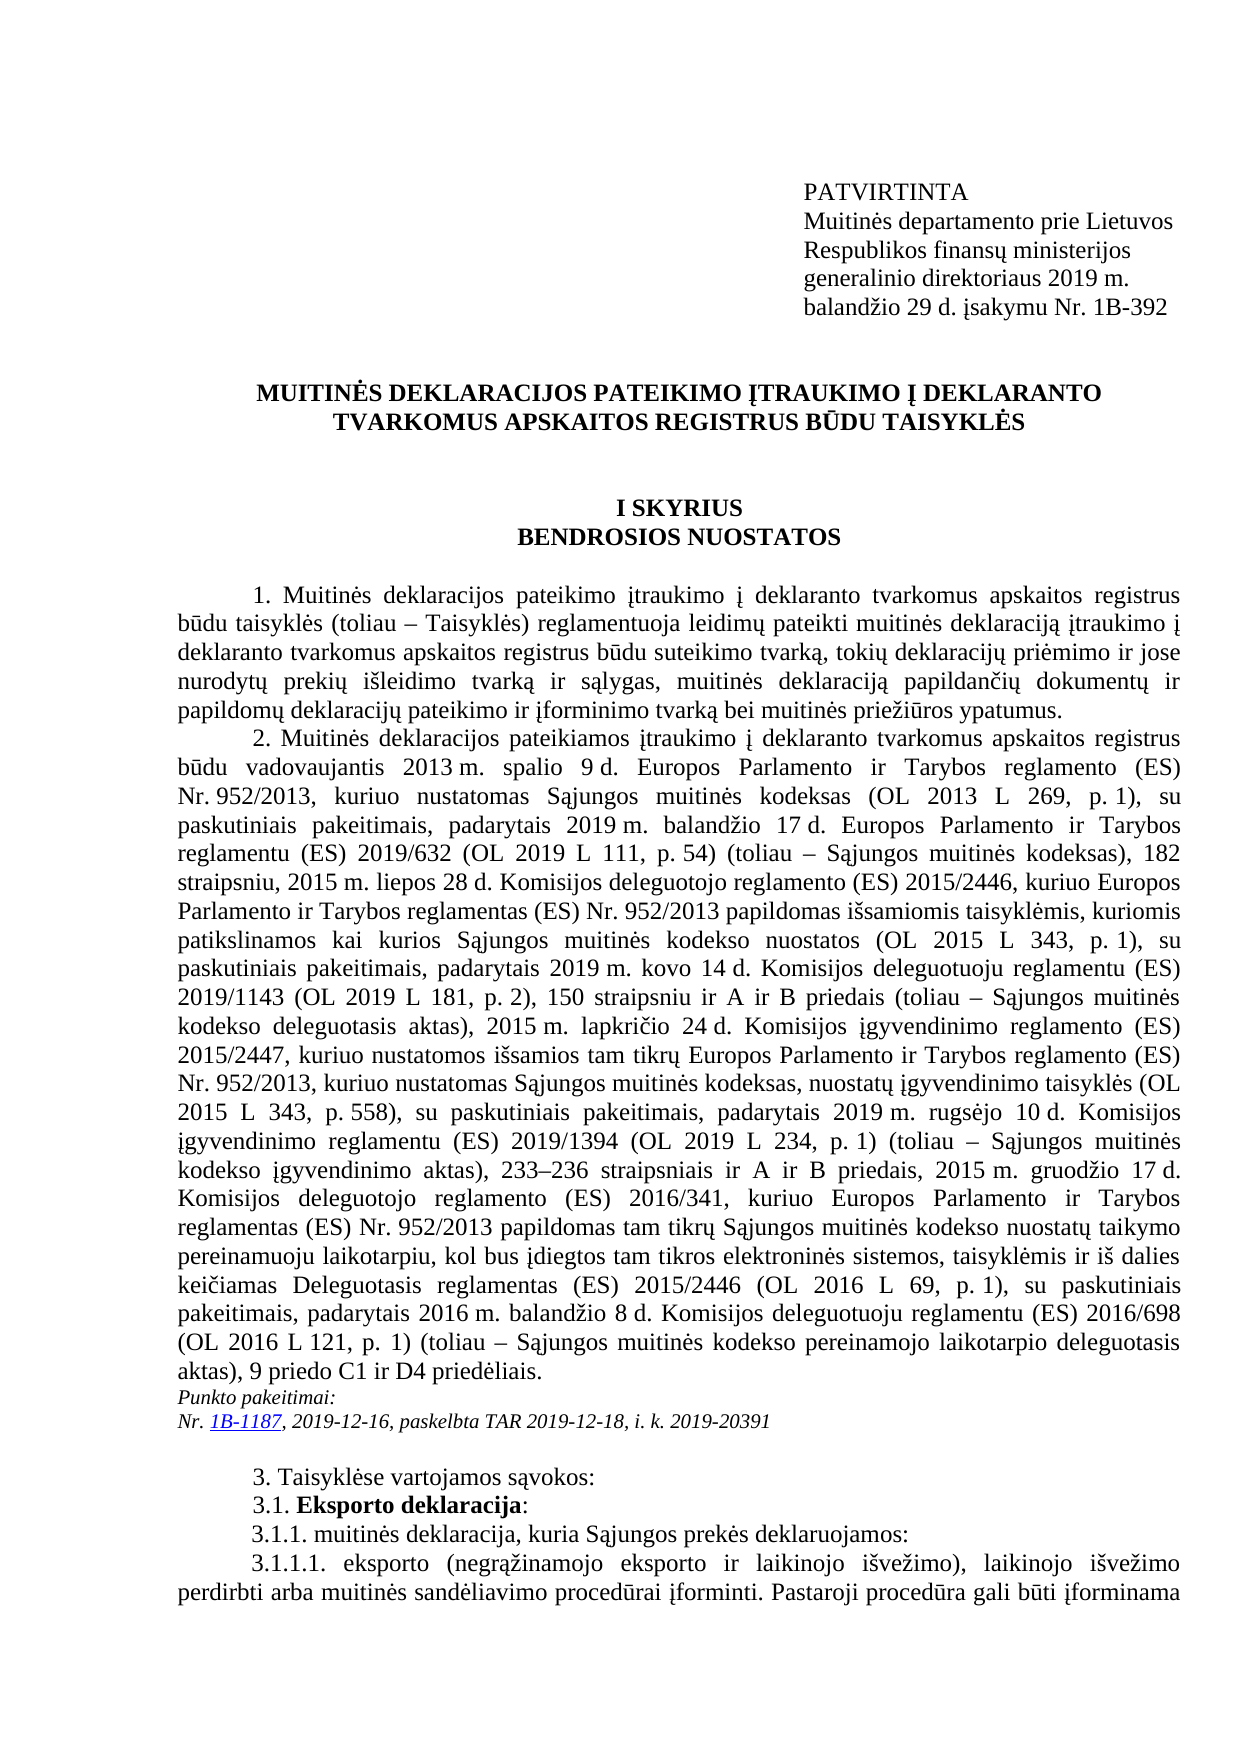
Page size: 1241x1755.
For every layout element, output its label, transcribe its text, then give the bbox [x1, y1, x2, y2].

text 3.1.1. muitinės deklaracija, kuria Sąjungos prekės deklaruojamos: [177, 1519, 1181, 1548]
text 3.1.1.1. eksporto (negrąžinamojo eksporto ir laikinojo išvežimo), laikinojo išvežimo perdirbti arba muitinės sandėliavimo procedūrai įforminti. Pastaroji procedūra gali būti įforminama [177, 1548, 1181, 1605]
text Respublikos finansų ministerijos [803, 235, 1181, 263]
text 2. Muitinės deklaracijos pateikiamos įtraukimo į deklaranto tvarkomus apskaitos registrus būdu vadovaujantis 2013 m. spalio 9 d. Europos Parlamento ir Tarybos reglamento (ES) Nr. 952/2013, kuriuo nustatomas Sąjungos muitinės kodeksas (OL 2013 L 269, p. 1), su paskutiniais pakeitimais, padarytais 2019 m. balandžio 17 d. Europos Parlamento ir Tarybos reglamentu (ES) 2019/632 (OL 2019 L 111, p. 54) (toliau – Sąjungos muitinės kodeksas), 182 straipsniu, 2015 m. liepos 28 d. Komisijos deleguotojo reglamento (ES) 2015/2446, kuriuo Europos Parlamento ir Tarybos reglamentas (ES) Nr. 952/2013 papildomas išsamiomis taisyklėmis, kuriomis patikslinamos kai kurios Sąjungos muitinės kodekso nuostatos (OL 2015 L 343, p. 1), su paskutiniais pakeitimais, padarytais 2019 m. kovo 14 d. Komisijos deleguotuoju reglamentu (ES) 2019/1143 (OL 2019 L 181, p. 2), 150 straipsniu ir A ir B priedais (toliau – Sąjungos muitinės kodekso deleguotasis aktas), 2015 m. lapkričio 24 d. Komisijos įgyvendinimo reglamento (ES) 2015/2447, kuriuo nustatomos išsamios tam tikrų Europos Parlamento ir Tarybos reglamento (ES) Nr. 952/2013, kuriuo nustatomas Sąjungos muitinės kodeksas, nuostatų įgyvendinimo taisyklės (OL 2015 L 343, p. 558), su paskutiniais pakeitimais, padarytais 2019 m. rugsėjo 10 d. Komisijos įgyvendinimo reglamentu (ES) 2019/1394 (OL 2019 L 234, p. 1) (toliau – Sąjungos muitinės kodekso įgyvendinimo aktas), 233–236 straipsniais ir A ir B priedais, 2015 m. gruodžio 17 d. Komisijos deleguotojo reglamento (ES) 2016/341, kuriuo Europos Parlamento ir Tarybos reglamentas (ES) Nr. 952/2013 papildomas tam tikrų Sąjungos muitinės kodekso nuostatų taikymo pereinamuoju laikotarpiu, kol bus įdiegtos tam tikros elektroninės sistemos, taisyklėmis ir iš dalies keičiamas Deleguotasis reglamentas (ES) 2015/2446 (OL 2016 L 69, p. 1), su paskutiniais pakeitimais, padarytais 2016 m. balandžio 8 d. Komisijos deleguotuoju reglamentu (ES) 2016/698 (OL 2016 L 121, p. 1) (toliau – Sąjungos muitinės kodekso pereinamojo laikotarpio deleguotasis aktas), 9 priedo C1 ir D4 priedėliais. [177, 723, 1181, 1385]
text 3. Taisyklėse vartojamos sąvokos: [177, 1462, 1181, 1490]
text 3.1. Eksporto deklaracija: [177, 1490, 1181, 1519]
text Punkto pakeitimai: [177, 1385, 1181, 1409]
text Nr. 1B-1187, 2019-12-16, paskelbta TAR 2019-12-18, i. k. 2019-20391 [177, 1409, 1181, 1433]
text balandžio 29 d. įsakymu Nr. 1B-392 [803, 292, 1181, 321]
text generalinio direktoriaus 2019 m. [803, 263, 1181, 292]
text MUITINĖS DEKLARACIJOS PATEIKIMO ĮTraukimo į DEKLARANTO TVARKOMUS APSKAITOS REGISTRUS BŪDU TAISYKLĖS [177, 378, 1181, 436]
text 1. Muitinės deklaracijos pateikimo įtraukimo į deklaranto tvarkomus apskaitos registrus būdu taisyklės (toliau – Taisyklės) reglamentuoja leidimų pateikti muitinės deklaraciją įtraukimo į deklaranto tvarkomus apskaitos registrus būdu suteikimo tvarką, tokių deklaracijų priėmimo ir jose nurodytų prekių išleidimo tvarką ir sąlygas, muitinės deklaraciją papildančių dokumentų ir papildomų deklaracijų pateikimo ir įforminimo tvarką bei muitinės priežiūros ypatumus. [177, 580, 1181, 723]
text Muitinės departamento prie Lietuvos [803, 206, 1181, 235]
text I SKYRIUS [177, 493, 1181, 522]
text PATVIRTINTA [803, 177, 1181, 206]
text BENDROSIOS NUOSTATOS [177, 522, 1181, 551]
